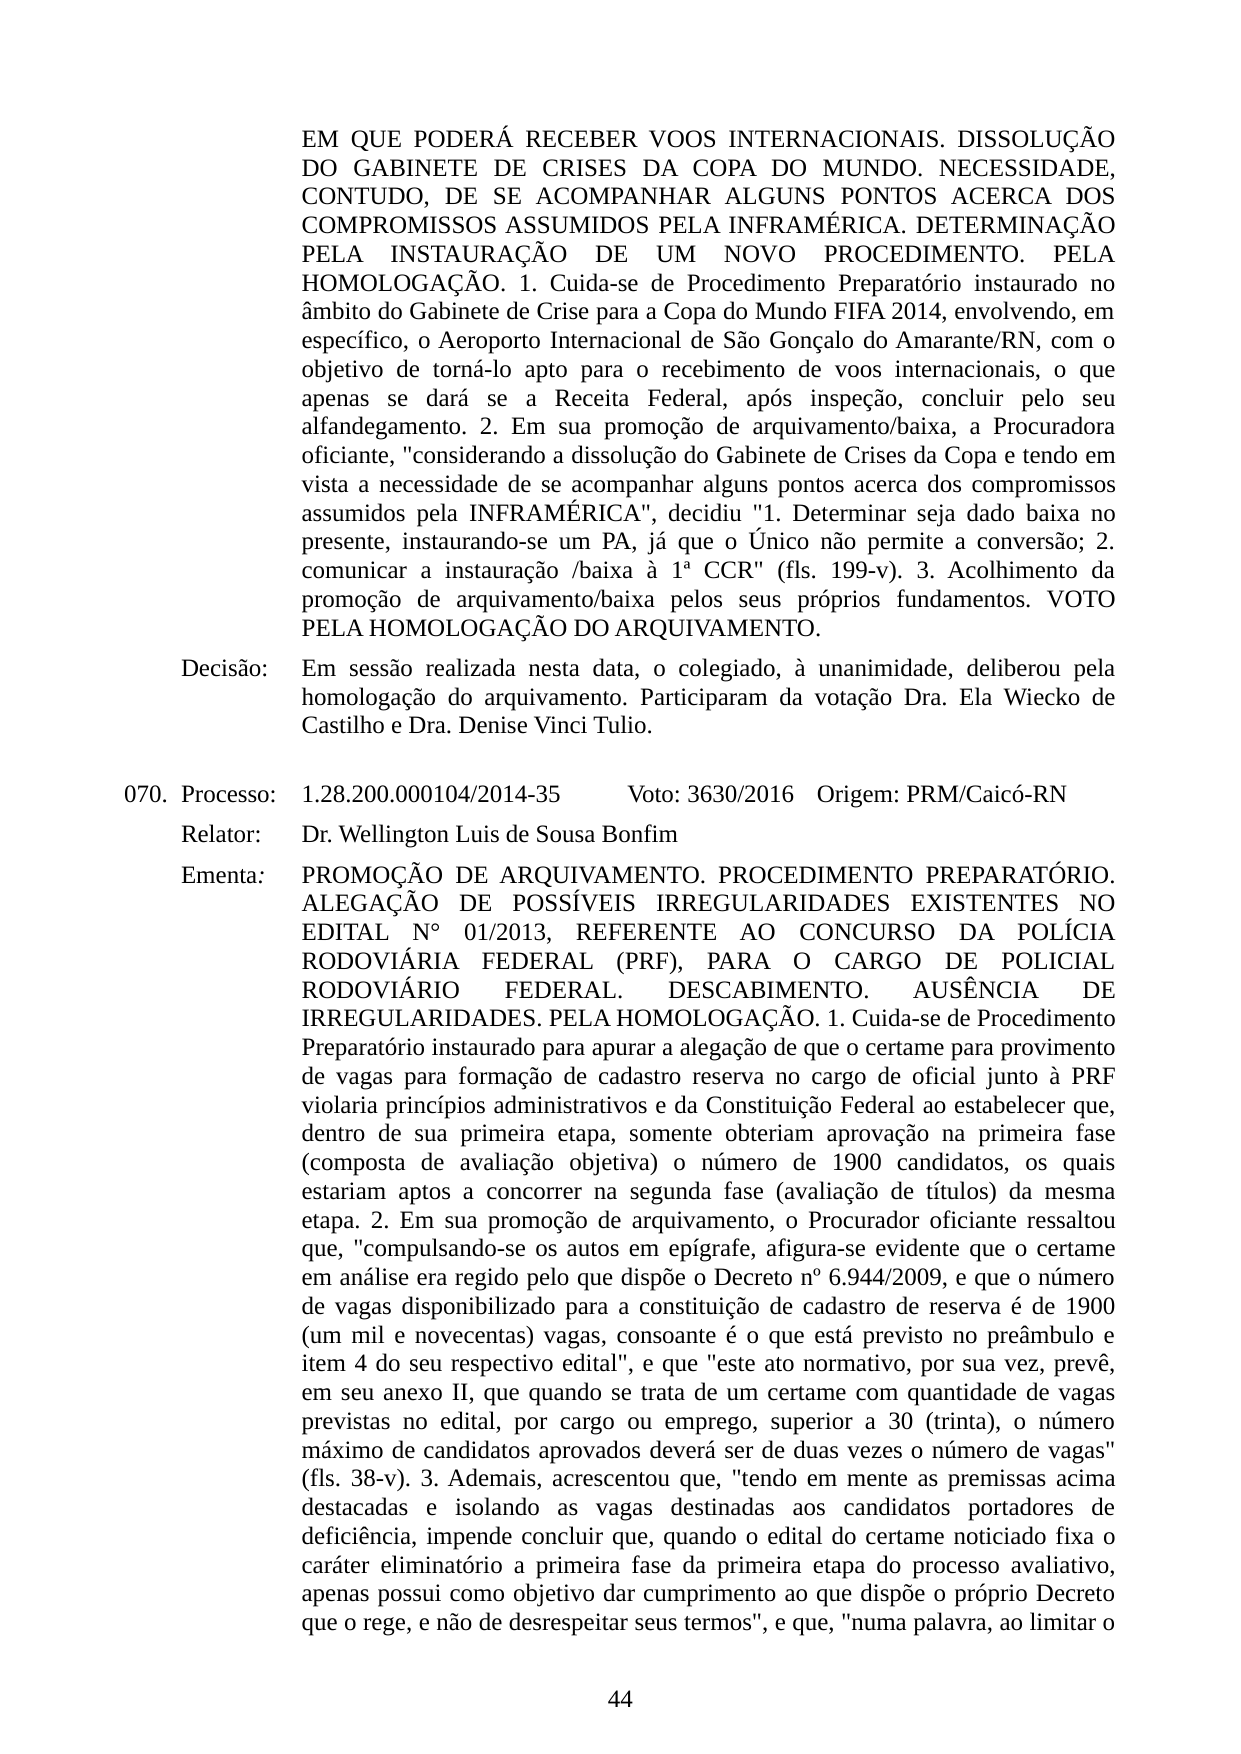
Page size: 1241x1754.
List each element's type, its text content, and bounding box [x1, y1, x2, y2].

table_header 1.28.200.000104/2014-35 [296, 774, 621, 814]
table_cell Dr. Wellington Luis de Sousa Bonfim [296, 814, 1122, 854]
table_cell Relator: [175, 814, 296, 854]
table_cell Em sessão realizada nesta data, o colegiado, à unanimidade, deliberou pela homologação do arquivamento. Participaram da votação Dra. Ela Wiecko de Castilho e Dra. Denise Vinci Tulio. [296, 647, 1122, 745]
table_cell [118, 814, 175, 854]
table_cell Ementa: [175, 854, 296, 1642]
table_cell [175, 118, 296, 647]
table_cell [118, 647, 175, 745]
table_cell [118, 118, 175, 647]
table_header Origem: PRM/Caicó-RN [811, 774, 1122, 814]
table_cell PROMOÇÃO DE ARQUIVAMENTO. PROCEDIMENTO PREPARATÓRIO. ALEGAÇÃO DE POSSÍVEIS IRREGULARIDADES EXISTENTES NO EDITAL N° 01/2013, REFERENTE AO CONCURSO DA POLÍCIA RODOVIÁRIA FEDERAL (PRF), PARA O CARGO DE POLICIAL RODOVIÁRIO FEDERAL. DESCABIMENTO. AUSÊNCIA DE IRREGULARIDADES. PELA HOMOLOGAÇÃO. 1. Cuida-se de Procedimento Preparatório instaurado para apurar a alegação de que o certame para provimento de vagas para formação de cadastro reserva no cargo de oficial junto à PRF violaria princípios administrativos e da Constituição Federal ao estabelecer que, dentro de sua primeira etapa, somente obteriam aprovação na primeira fase (composta de avaliação objetiva) o número de 1900 candidatos, os quais estariam aptos a concorrer na segunda fase (avaliação de títulos) da mesma etapa. 2. Em sua promoção de arquivamento, o Procurador oficiante ressaltou que, "compulsando-se os autos em epígrafe, afigura-se evidente que o certame em análise era regido pelo que dispõe o Decreto nº 6.944/2009, e que o número de vagas disponibilizado para a constituição de cadastro de reserva é de 1900 (um mil e novecentas) vagas, consoante é o que está previsto no preâmbulo e item 4 do seu respectivo edital", e que "este ato normativo, por sua vez, prevê, em seu anexo II, que quando se trata de um certame com quantidade de vagas previstas no edital, por cargo ou emprego, superior a 30 (trinta), o número máximo de candidatos aprovados deverá ser de duas vezes o número de vagas" (fls. 38-v). 3. Ademais, acrescentou que, "tendo em mente as premissas acima destacadas e isolando as vagas destinadas aos candidatos portadores de deficiência, impende concluir que, quando o edital do certame noticiado fixa o caráter eliminatório a primeira fase da primeira etapa do processo avaliativo, apenas possui como objetivo dar cumprimento ao que dispõe o próprio Decreto que o rege, e não de desrespeitar seus termos", e que, "numa palavra, ao limitar o [296, 854, 1122, 1642]
table_header Processo: [175, 774, 296, 814]
table_header 070. [118, 774, 175, 814]
table_cell Decisão: [175, 647, 296, 745]
table_header Voto: 3630/2016 [621, 774, 811, 814]
table_cell EM QUE PODERÁ RECEBER VOOS INTERNACIONAIS. DISSOLUÇÃO DO GABINETE DE CRISES DA COPA DO MUNDO. NECESSIDADE, CONTUDO, DE SE ACOMPANHAR ALGUNS PONTOS ACERCA DOS COMPROMISSOS ASSUMIDOS PELA INFRAMÉRICA. DETERMINAÇÃO PELA INSTAURAÇÃO DE UM NOVO PROCEDIMENTO. PELA HOMOLOGAÇÃO. 1. Cuida-se de Procedimento Preparatório instaurado no âmbito do Gabinete de Crise para a Copa do Mundo FIFA 2014, envolvendo, em específico, o Aeroporto Internacional de São Gonçalo do Amarante/RN, com o objetivo de torná-lo apto para o recebimento de voos internacionais, o que apenas se dará se a Receita Federal, após inspeção, concluir pelo seu alfandegamento. 2. Em sua promoção de arquivamento/baixa, a Procuradora oficiante, "considerando a dissolução do Gabinete de Crises da Copa e tendo em vista a necessidade de se acompanhar alguns pontos acerca dos compromissos assumidos pela INFRAMÉRICA", decidiu "1. Determinar seja dado baixa no presente, instaurando-se um PA, já que o Único não permite a conversão; 2. comunicar a instauração /baixa à 1ª CCR" (fls. 199-v). 3. Acolhimento da promoção de arquivamento/baixa pelos seus próprios fundamentos. VOTO PELA HOMOLOGAÇÃO DO ARQUIVAMENTO. [296, 118, 1122, 647]
table_cell [118, 854, 175, 1642]
